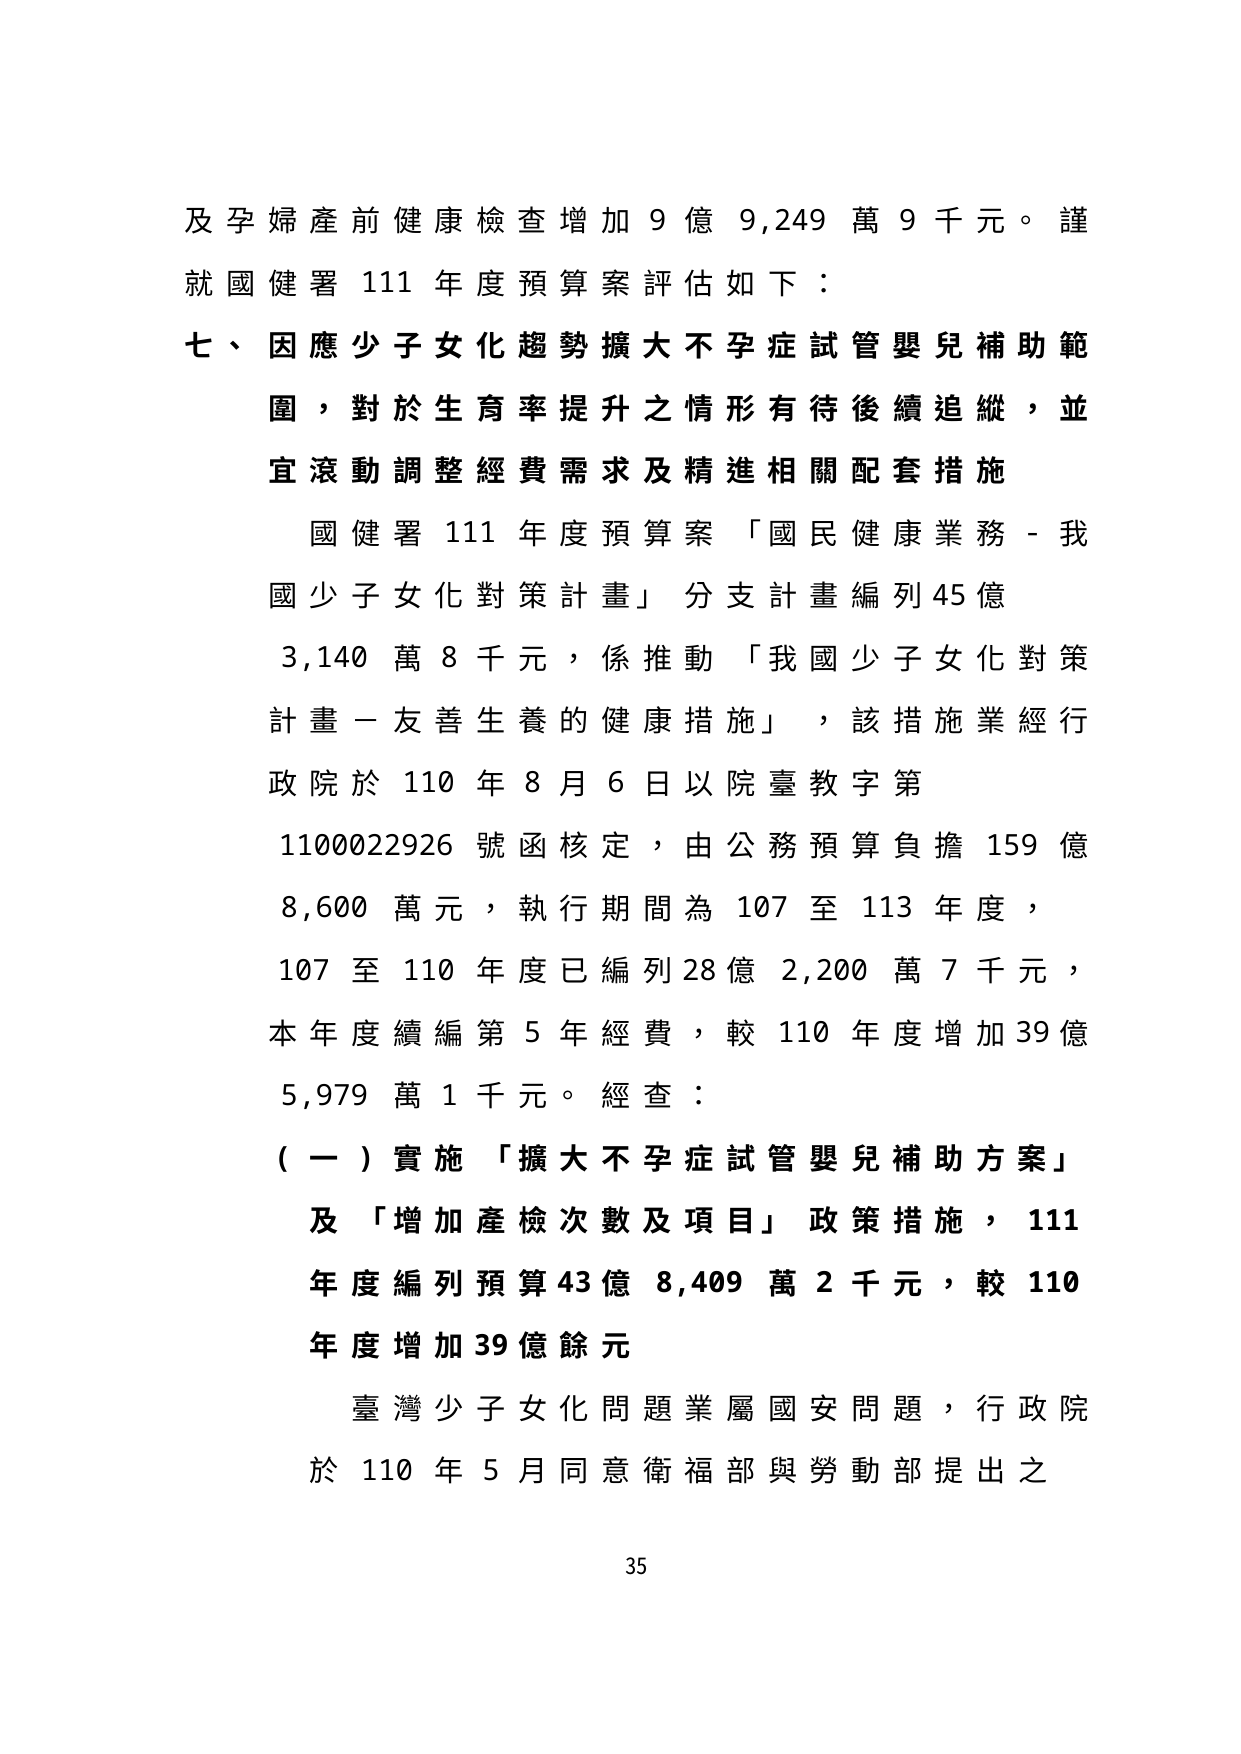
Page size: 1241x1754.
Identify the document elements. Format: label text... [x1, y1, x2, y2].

text (一)實施「擴大不孕症試管嬰兒補助方案」及「增加產檢次數及項目」政策措施，111年度編列預算43億8,409萬2千元，較110年度增加39億餘元 [237, 1115, 1095, 1365]
text 國健署111年度預算案「國民健康業務-我國少子女化對策計畫」分支計畫編列45億3,140萬8千元，係推動「我國少子女化對策計畫－友善生養的健康措施」，該措施業經行政院於110年8月6日以院臺教字第1100022926號函核定，由公務預算負擔159億8,600萬元，執行期間為107至113年度，107至110年度已編列28億2,200萬7千元，本年度續編第5年經費，較110年度增加39億5,979萬1千元。經查： [237, 490, 1095, 1115]
text 臺灣少子女化問題業屬國安問題，行政院於110年5月同意衛福部與勞動部提出之 [267, 1365, 1095, 1490]
text 及孕婦產前健康檢查增加9億9,249萬9千元。謹就國健署111年度預算案評估如下： [178, 177, 1095, 302]
text 七、因應少子女化趨勢擴大不孕症試管嬰兒補助範圍，對於生育率提升之情形有待後續追縱，並宜滾動調整經費需求及精進相關配套措施 [178, 302, 1095, 490]
